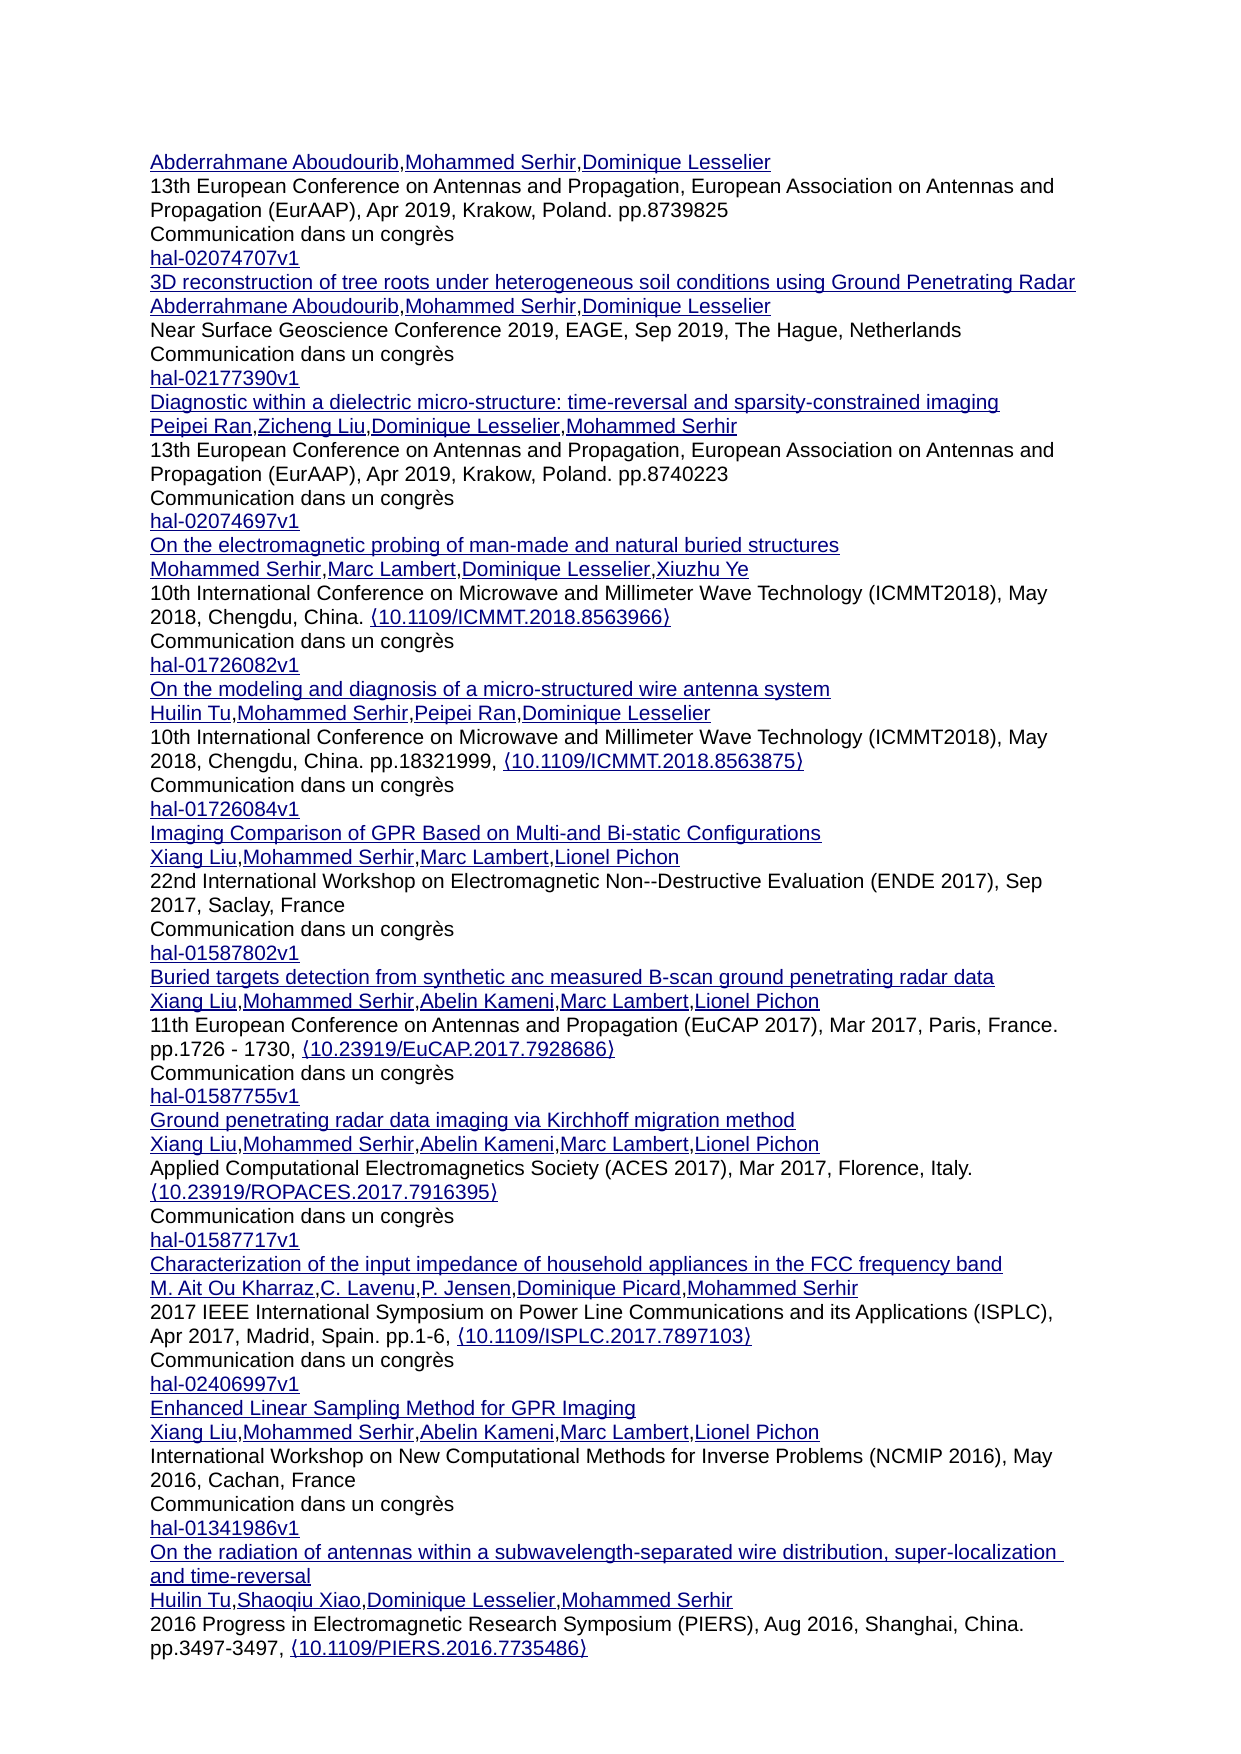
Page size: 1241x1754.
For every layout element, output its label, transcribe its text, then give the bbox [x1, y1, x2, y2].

table_cell Characterization of the input impedance of household appliances in the FCC frequency band M. Ait Ou Kharraz,C. Lavenu,P. Jensen,Dominique Picard,Mohammed Serhir 2017 IEEE International Symposium on Power Line Communications and its Applications (ISPLC), Apr 2017, Madrid, Spain. pp.1-6, ⟨10.1109/ISPLC.2017.7897103⟩ Communication dans un congrès hal-02406997v1 [150, 1252, 1090, 1396]
table_cell On the electromagnetic probing of man-made and natural buried structures Mohammed Serhir,Marc Lambert,Dominique Lesselier,Xiuzhu Ye 10th International Conference on Microwave and Millimeter Wave Technology (ICMMT2018), May 2018, Chengdu, China. ⟨10.1109/ICMMT.2018.8563966⟩ Communication dans un congrès hal-01726082v1 [150, 533, 1090, 677]
table_cell Diagnostic within a dielectric micro-structure: time-reversal and sparsity-constrained imaging Peipei Ran,Zicheng Liu,Dominique Lesselier,Mohammed Serhir 13th European Conference on Antennas and Propagation, European Association on Antennas and Propagation (EurAAP), Apr 2019, Krakow, Poland. pp.8740223 Communication dans un congrès hal-02074697v1 [150, 390, 1090, 533]
table_cell Ground penetrating radar data imaging via Kirchhoff migration method Xiang Liu,Mohammed Serhir,Abelin Kameni,Marc Lambert,Lionel Pichon Applied Computational Electromagnetics Society (ACES 2017), Mar 2017, Florence, Italy. ⟨10.23919/ROPACES.2017.7916395⟩ Communication dans un congrès hal-01587717v1 [150, 1108, 1090, 1252]
table_cell 3D reconstruction of tree roots under heterogeneous soil conditions using Ground Penetrating Radar Abderrahmane Aboudourib,Mohammed Serhir,Dominique Lesselier Near Surface Geoscience Conference 2019, EAGE, Sep 2019, The Hague, Netherlands Communication dans un congrès hal-02177390v1 [150, 270, 1090, 389]
table_cell Buried targets detection from synthetic anc measured B-scan ground penetrating radar data Xiang Liu,Mohammed Serhir,Abelin Kameni,Marc Lambert,Lionel Pichon 11th European Conference on Antennas and Propagation (EuCAP 2017), Mar 2017, Paris, France. pp.1726 - 1730, ⟨10.23919/EuCAP.2017.7928686⟩ Communication dans un congrès hal-01587755v1 [150, 965, 1090, 1108]
table_cell Enhanced Linear Sampling Method for GPR Imaging Xiang Liu,Mohammed Serhir,Abelin Kameni,Marc Lambert,Lionel Pichon International Workshop on New Computational Methods for Inverse Problems (NCMIP 2016), May 2016, Cachan, France Communication dans un congrès hal-01341986v1 [150, 1396, 1090, 1539]
table_cell Imaging Comparison of GPR Based on Multi-and Bi-static Configurations Xiang Liu,Mohammed Serhir,Marc Lambert,Lionel Pichon 22nd International Workshop on Electromagnetic Non--Destructive Evaluation (ENDE 2017), Sep 2017, Saclay, France Communication dans un congrès hal-01587802v1 [150, 821, 1090, 964]
table_cell Abderrahmane Aboudourib,Mohammed Serhir,Dominique Lesselier 13th European Conference on Antennas and Propagation, European Association on Antennas and Propagation (EurAAP), Apr 2019, Krakow, Poland. pp.8739825 Communication dans un congrès hal-02074707v1 [150, 150, 1090, 270]
table_cell On the radiation of antennas within a subwavelength-separated wire distribution, super-localization and time-reversal Huilin Tu,Shaoqiu Xiao,Dominique Lesselier,Mohammed Serhir 2016 Progress in Electromagnetic Research Symposium (PIERS), Aug 2016, Shanghai, China. pp.3497-3497, ⟨10.1109/PIERS.2016.7735486⟩ [150, 1540, 1090, 1659]
table_cell On the modeling and diagnosis of a micro-structured wire antenna system Huilin Tu,Mohammed Serhir,Peipei Ran,Dominique Lesselier 10th International Conference on Microwave and Millimeter Wave Technology (ICMMT2018), May 2018, Chengdu, China. pp.18321999, ⟨10.1109/ICMMT.2018.8563875⟩ Communication dans un congrès hal-01726084v1 [150, 677, 1090, 821]
